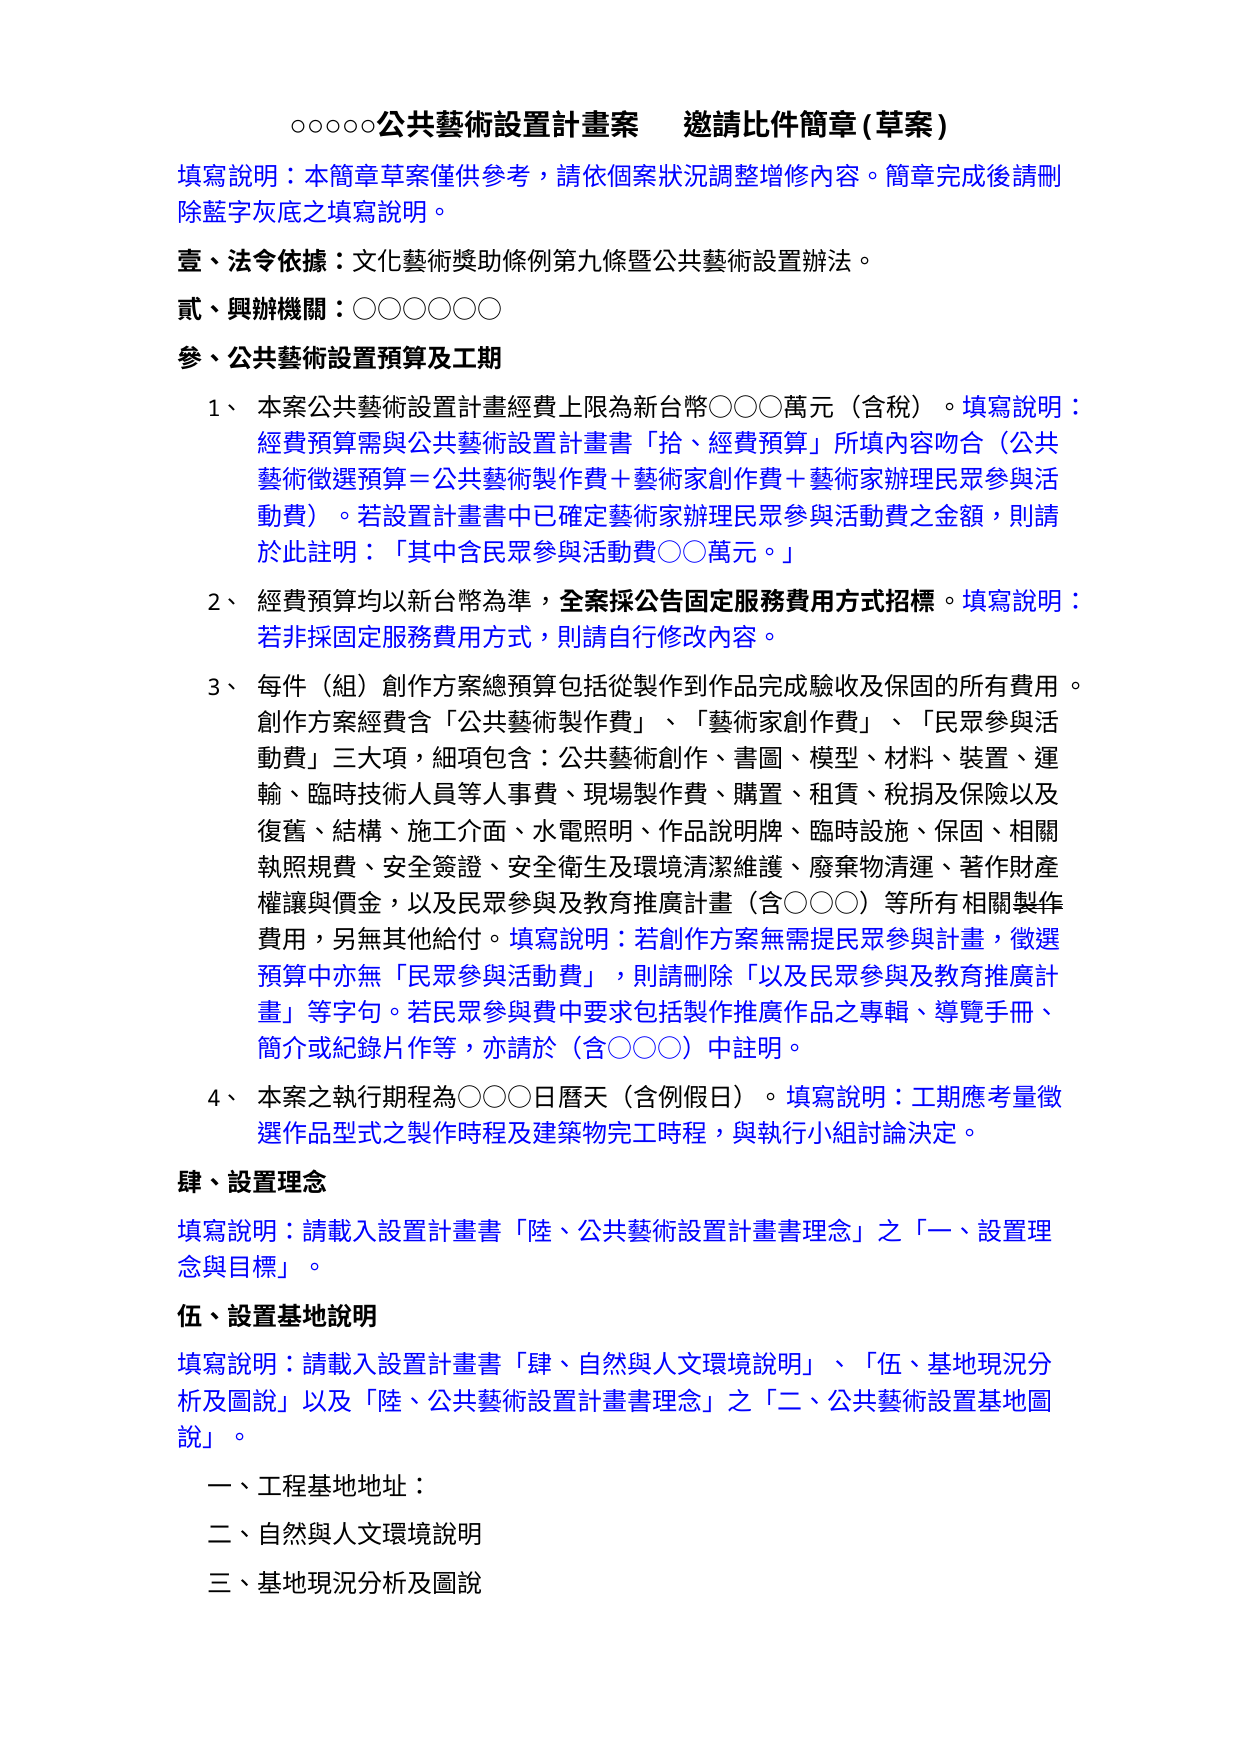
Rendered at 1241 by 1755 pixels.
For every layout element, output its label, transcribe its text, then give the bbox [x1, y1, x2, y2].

text 壹、法令依據：文化藝術獎助條例第九條暨公共藝術設置辦法。 [177, 241, 1063, 277]
text 填寫說明：請載入設置計畫書「陸、公共藝術設置計畫書理念」之「一、設置理念與目標」。 [177, 1211, 1063, 1283]
list 經費預算均以新台幣為準，全案採公告固定服務費用方式招標。填寫說明：若非採固定服務費用方式，則請自行修改內容。 [207, 581, 1063, 653]
list 本案公共藝術設置計畫經費上限為新台幣○○○萬元（含稅）。填寫說明：經費預算需與公共藝術設置計畫書「拾、經費預算」所填內容吻合（公共藝術徵選預算＝公共藝術製作費＋藝術家創作費＋藝術家辦理民眾參與活動費）。若設置計畫書中已確定藝術家辦理民眾參與活動費之金額，則請於此註明：「其中含民眾參與活動費○○萬元。」 [207, 387, 1063, 568]
text 參、公共藝術設置預算及工期 [177, 338, 1063, 375]
list 本案之執行期程為○○○日曆天（含例假日）。填寫說明：工期應考量徵選作品型式之製作時程及建築物完工時程，與執行小組討論決定。 [207, 1077, 1063, 1150]
text 三、基地現況分析及圖說 [207, 1563, 1063, 1600]
text 貳、興辦機關：○○○○○○ [177, 290, 1063, 326]
text 伍、設置基地說明 [177, 1296, 1063, 1332]
text 二、自然與人文環境說明 [207, 1515, 1063, 1551]
text ○○○○○公共藝術設置計畫案 邀請比件簡章(草案) [177, 101, 1063, 143]
list 每件（組）創作方案總預算包括從製作到作品完成驗收及保固的所有費用。創作方案經費含「公共藝術製作費」、「藝術家創作費」、「民眾參與活動費」三大項，細項包含：公共藝術創作、書圖、模型、材料、裝置、運輸、臨時技術人員等人事費、現場製作費、購置、租賃、稅捐及保險以及復舊、結構、施工介面、水電照明、作品說明牌、臨時設施、保固、相關執照規費、安全簽證、安全衛生及環境清潔維護、廢棄物清運、著作財產權讓與價金，以及民眾參與及教育推廣計畫（含○○○）等所有相關製作費用，另無其他給付。填寫說明：若創作方案無需提民眾參與計畫，徵選預算中亦無「民眾參與活動費」，則請刪除「以及民眾參與及教育推廣計畫」等字句。若民眾參與費中要求包括製作推廣作品之專輯、導覽手冊、簡介或紀錄片作等，亦請於（含○○○）中註明。 [207, 666, 1063, 1065]
text 填寫說明：請載入設置計畫書「肆、自然與人文環境說明」、「伍、基地現況分析及圖說」以及「陸、公共藝術設置計畫書理念」之「二、公共藝術設置基地圖說」。 [177, 1345, 1063, 1453]
text 肆、設置理念 [177, 1162, 1063, 1198]
text 填寫說明：本簡章草案僅供參考，請依個案狀況調整增修內容。簡章完成後請刪除藍字灰底之填寫說明。 [177, 156, 1063, 228]
text 一、工程基地地址： [207, 1466, 1063, 1502]
